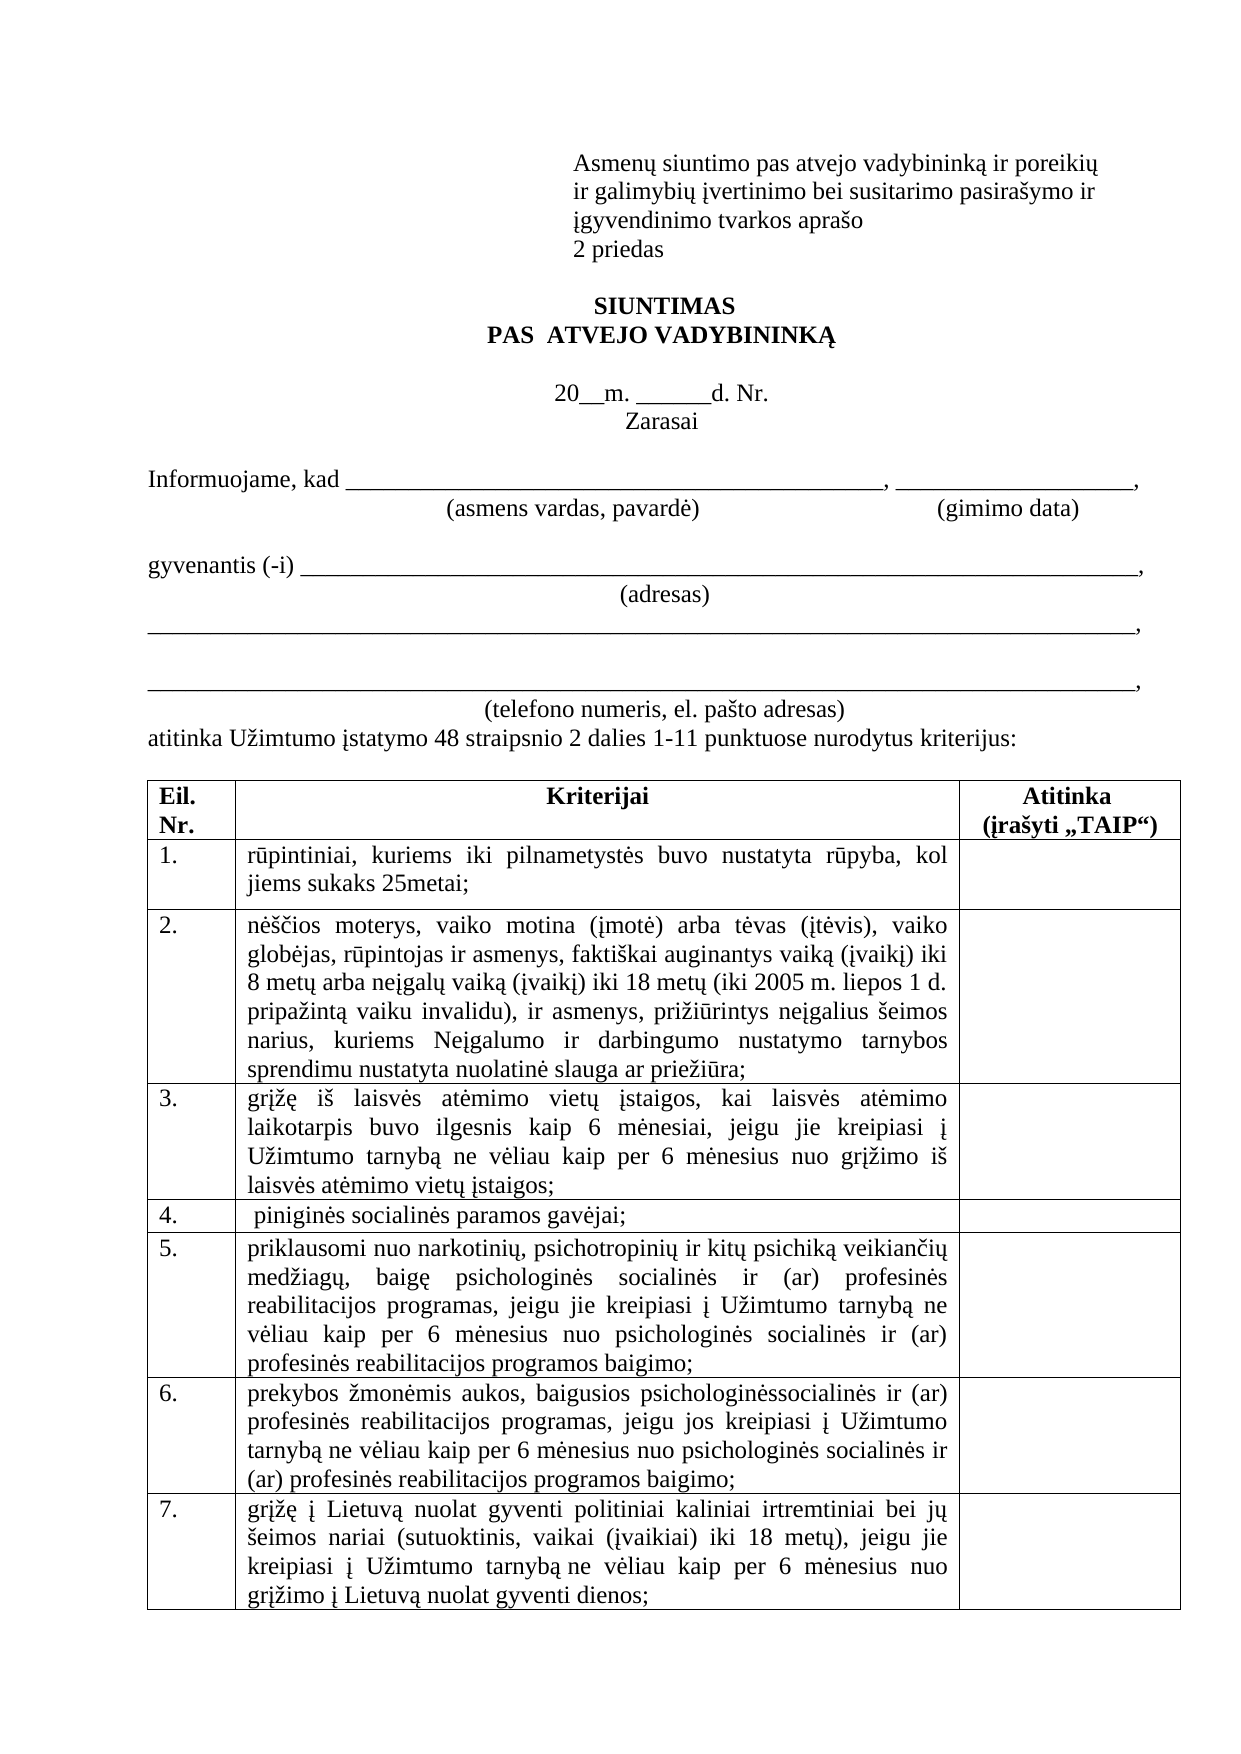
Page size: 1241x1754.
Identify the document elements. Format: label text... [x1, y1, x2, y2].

table_cell [960, 1084, 1180, 1199]
table_cell [960, 1378, 1180, 1493]
table_header Atitinka (įrašyti „TAIP“) [960, 781, 1180, 839]
text (asmens vardas, pavardė) (gimimo data) [148, 493, 1181, 521]
table_cell piniginės socialinės paramos gavėjai; [236, 1200, 959, 1232]
text (telefono numeris, el. pašto adresas) [148, 694, 1181, 723]
table_cell 3. [148, 1084, 235, 1199]
table_cell [960, 1233, 1180, 1377]
table_cell 5. [148, 1233, 235, 1377]
table_cell 4. [148, 1200, 235, 1232]
table_header Eil. Nr. [148, 781, 235, 839]
text 20__m. ______d. Nr. [148, 378, 1181, 406]
table_cell rūpintiniai, kuriems iki pilnametystės buvo nustatyta rūpyba, kol jiems sukaks 25metai; [236, 840, 959, 909]
table_cell 6. [148, 1378, 235, 1493]
text SIUNTIMAS [148, 291, 1181, 320]
table_cell grįžę iš laisvės atėmimo vietų įstaigos, kai laisvės atėmimo laikotarpis buvo ilgesnis kaip 6 mėnesiai, jeigu jie kreipiasi į Užimtumo tarnybą ne vėliau kaip per 6 mėnesius nuo grįžimo iš laisvės atėmimo vietų įstaigos; [236, 1084, 959, 1199]
table_cell grįžę į Lietuvą nuolat gyventi politiniai kaliniai irtremtiniai bei jų šeimos nariai (sutuoktinis, vaikai (įvaikiai) iki 18 metų), jeigu jie kreipiasi į Užimtumo tarnybą ne vėliau kaip per 6 mėnesius nuo grįžimo į Lietuvą nuolat gyventi dienos; [236, 1494, 959, 1609]
text Zarasai [148, 406, 1181, 435]
text ir galimybių įvertinimo bei susitarimo pasirašymo ir [148, 176, 1181, 205]
table_header Kriterijai [236, 781, 959, 839]
text (adresas) [148, 579, 1181, 608]
text _______________________________________________________________________________, [148, 608, 1181, 636]
table_cell [960, 910, 1180, 1082]
table_cell prekybos žmonėmis aukos, baigusios psichologinėssocialinės ir (ar) profesinės reabilitacijos programas, jeigu jos kreipiasi į Užimtumo tarnybą ne vėliau kaip per 6 mėnesius nuo psichologinės socialinės ir (ar) profesinės reabilitacijos programos baigimo; [236, 1378, 959, 1493]
text _______________________________________________________________________________, [148, 665, 1181, 694]
text įgyvendinimo tvarkos aprašo [148, 205, 1181, 234]
text atitinka Užimtumo įstatymo 48 straipsnio 2 dalies 1-11 punktuose nurodytus kriterijus: [148, 723, 1181, 751]
table_cell 2. [148, 910, 235, 1082]
table_cell [960, 1494, 1180, 1609]
text 2 priedas [148, 234, 1181, 263]
text gyvenantis (-i) ___________________________________________________________________, [148, 550, 1181, 579]
table_cell 7. [148, 1494, 235, 1609]
text PAS ATVEJO VADYBININKĄ [148, 320, 1181, 349]
text Informuojame, kad ___________________________________________, ___________________, [148, 464, 1181, 493]
table_cell 1. [148, 840, 235, 909]
table_cell [960, 1200, 1180, 1232]
table_cell nėščios moterys, vaiko motina (įmotė) arba tėvas (įtėvis), vaiko globėjas, rūpintojas ir asmenys, faktiškai auginantys vaiką (įvaikį) iki 8 metų arba neįgalų vaiką (įvaikį) iki 18 metų (iki 2005 m. liepos 1 d. pripažintą vaiku invalidu), ir asmenys, prižiūrintys neįgalius šeimos narius, kuriems Neįgalumo ir darbingumo nustatymo tarnybos sprendimu nustatyta nuolatinė slauga ar priežiūra; [236, 910, 959, 1082]
text Asmenų siuntimo pas atvejo vadybininką ir poreikių [148, 148, 1181, 176]
table_cell [960, 840, 1180, 909]
table_cell priklausomi nuo narkotinių, psichotropinių ir kitų psichiką veikiančių medžiagų, baigę psichologinės socialinės ir (ar) profesinės reabilitacijos programas, jeigu jie kreipiasi į Užimtumo tarnybą ne vėliau kaip per 6 mėnesius nuo psichologinės socialinės ir (ar) profesinės reabilitacijos programos baigimo; [236, 1233, 959, 1377]
